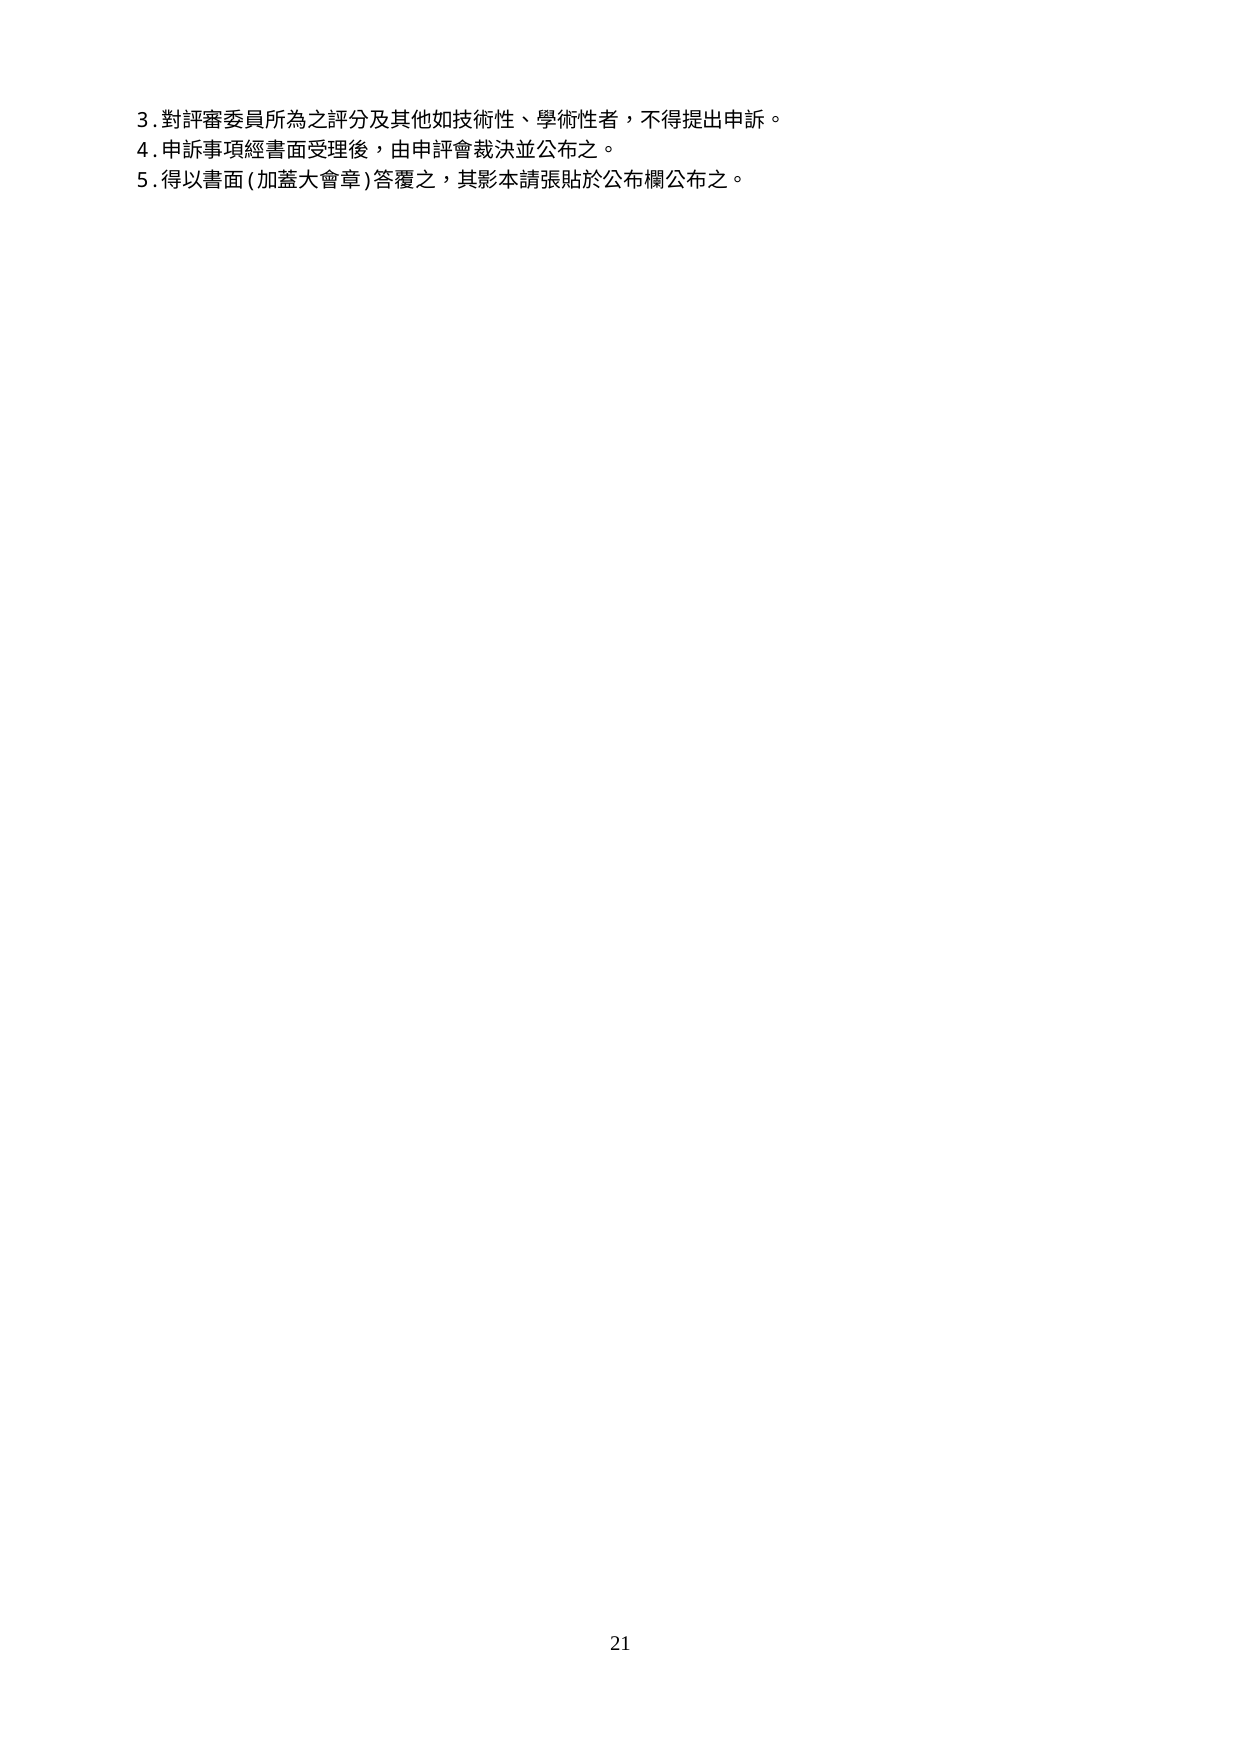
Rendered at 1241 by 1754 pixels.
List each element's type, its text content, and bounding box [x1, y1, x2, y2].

text 3.對評審委員所為之評分及其他如技術性、學術性者，不得提出申訴。 [136, 103, 1125, 133]
text 5.得以書面(加蓋大會章)答覆之，其影本請張貼於公布欄公布之。 [136, 163, 1125, 194]
text 4.申訴事項經書面受理後，由申評會裁決並公布之。 [136, 133, 1125, 163]
